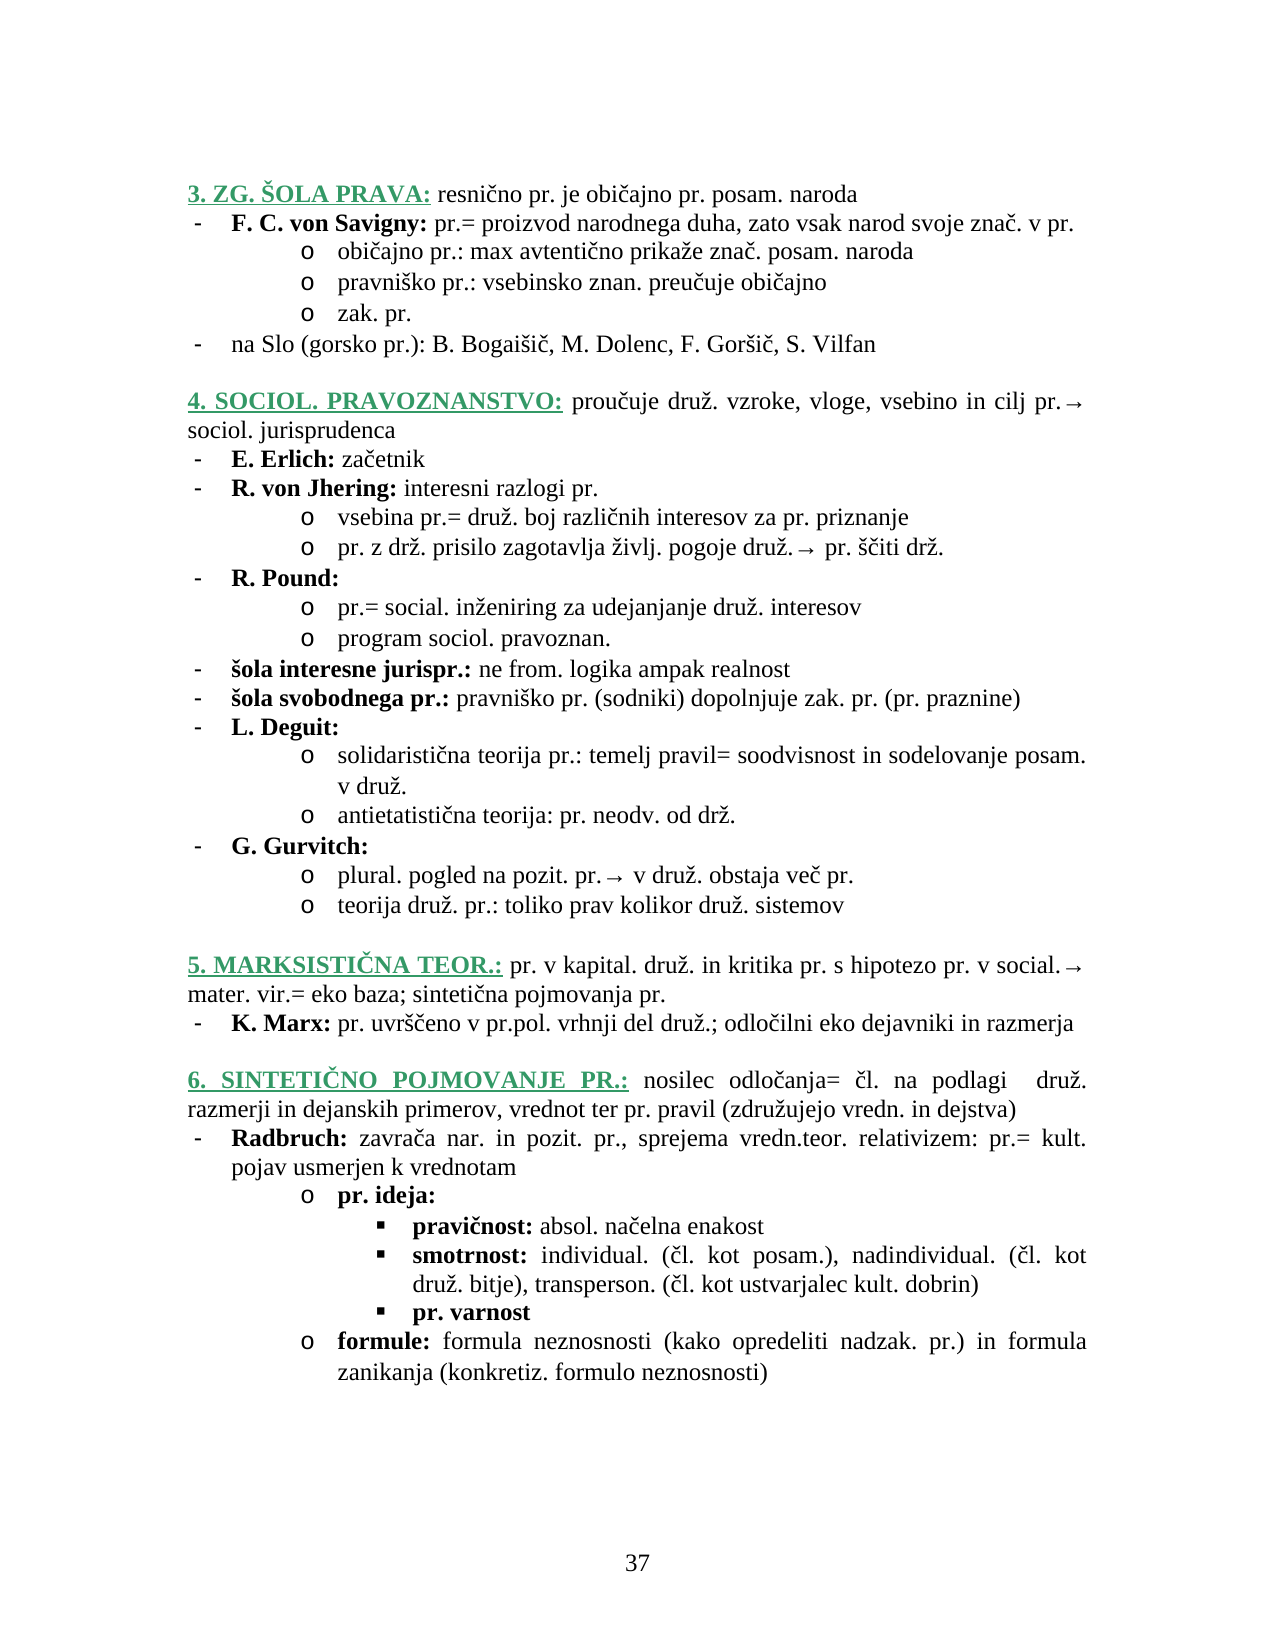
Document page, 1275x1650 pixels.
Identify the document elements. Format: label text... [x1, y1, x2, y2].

list zak. pr. [300, 298, 1087, 329]
list šola svobodnega pr.: pravniško pr. (sodniki) dopolnjuje zak. pr. (pr. praznine) [194, 683, 1087, 712]
text 3. ZG. ŠOLA PRAVA: resnično pr. je običajno pr. posam. naroda [187, 179, 1087, 207]
list Radbruch: zavrača nar. in pozit. pr., sprejema vredn.teor. relativizem: pr.= kult. pojav usmerjen k vrednotam [194, 1123, 1087, 1180]
list E. Erlich: začetnik [194, 444, 1087, 473]
list solidaristična teorija pr.: temelj pravil= soodvisnost in sodelovanje posam. v druž. [300, 740, 1087, 800]
text 5. MARKSISTIČNA TEOR.: pr. v kapital. druž. in kritika pr. s hipotezo pr. v social.→ mater. vir.= eko baza; sintetična pojmovanja pr. [187, 950, 1087, 1008]
list plural. pogled na pozit. pr.→ v druž. obstaja več pr. [300, 860, 1087, 891]
list K. Marx: pr. uvrščeno v pr.pol. vrhnji del druž.; odločilni eko dejavniki in razmerja [194, 1008, 1087, 1036]
list pr. varnost [375, 1297, 1087, 1326]
list L. Deguit: [194, 712, 1087, 740]
list F. C. von Savigny: pr.= proizvod narodnega duha, zato vsak narod svoje znač. v pr. [194, 207, 1087, 236]
list pr. z drž. prisilo zagotavlja življ. pogoje druž.→ pr. ščiti drž. [300, 532, 1087, 563]
list antietatistična teorija: pr. neodv. od drž. [300, 800, 1087, 831]
list pr. ideja: [300, 1180, 1087, 1211]
text 4. SOCIOL. PRAVOZNANSTVO: proučuje druž. vzroke, vloge, vsebino in cilj pr.→ sociol. jurisprudenca [187, 386, 1087, 444]
list pravniško pr.: vsebinsko znan. preučuje običajno [300, 267, 1087, 298]
list program sociol. pravoznan. [300, 623, 1087, 654]
list teorija druž. pr.: toliko prav kolikor druž. sistemov [300, 891, 1087, 921]
list običajno pr.: max avtentično prikaže znač. posam. naroda [300, 236, 1087, 267]
list šola interesne jurispr.: ne from. logika ampak realnost [194, 654, 1087, 683]
list pravičnost: absol. načelna enakost [375, 1211, 1087, 1240]
list G. Gurvitch: [194, 831, 1087, 860]
list formule: formula neznosnosti (kako opredeliti nadzak. pr.) in formula zanikanja (konkretiz. formulo neznosnosti) [300, 1326, 1087, 1386]
list R. Pound: [194, 563, 1087, 592]
list R. von Jhering: interesni razlogi pr. [194, 473, 1087, 502]
list smotrnost: individual. (čl. kot posam.), nadindividual. (čl. kot druž. bitje), transperson. (čl. kot ustvarjalec kult. dobrin) [375, 1240, 1087, 1297]
text 6. SINTETIČNO POJMOVANJE PR.: nosilec odločanja= čl. na podlagi druž. razmerji in dejanskih primerov, vrednot ter pr. pravil (združujejo vredn. in dejstva) [187, 1065, 1087, 1123]
list vsebina pr.= druž. boj različnih interesov za pr. priznanje [300, 502, 1087, 532]
list pr.= social. inženiring za udejanjanje druž. interesov [300, 592, 1087, 623]
list na Slo (gorsko pr.): B. Bogaišič, M. Dolenc, F. Goršič, S. Vilfan [194, 329, 1087, 358]
